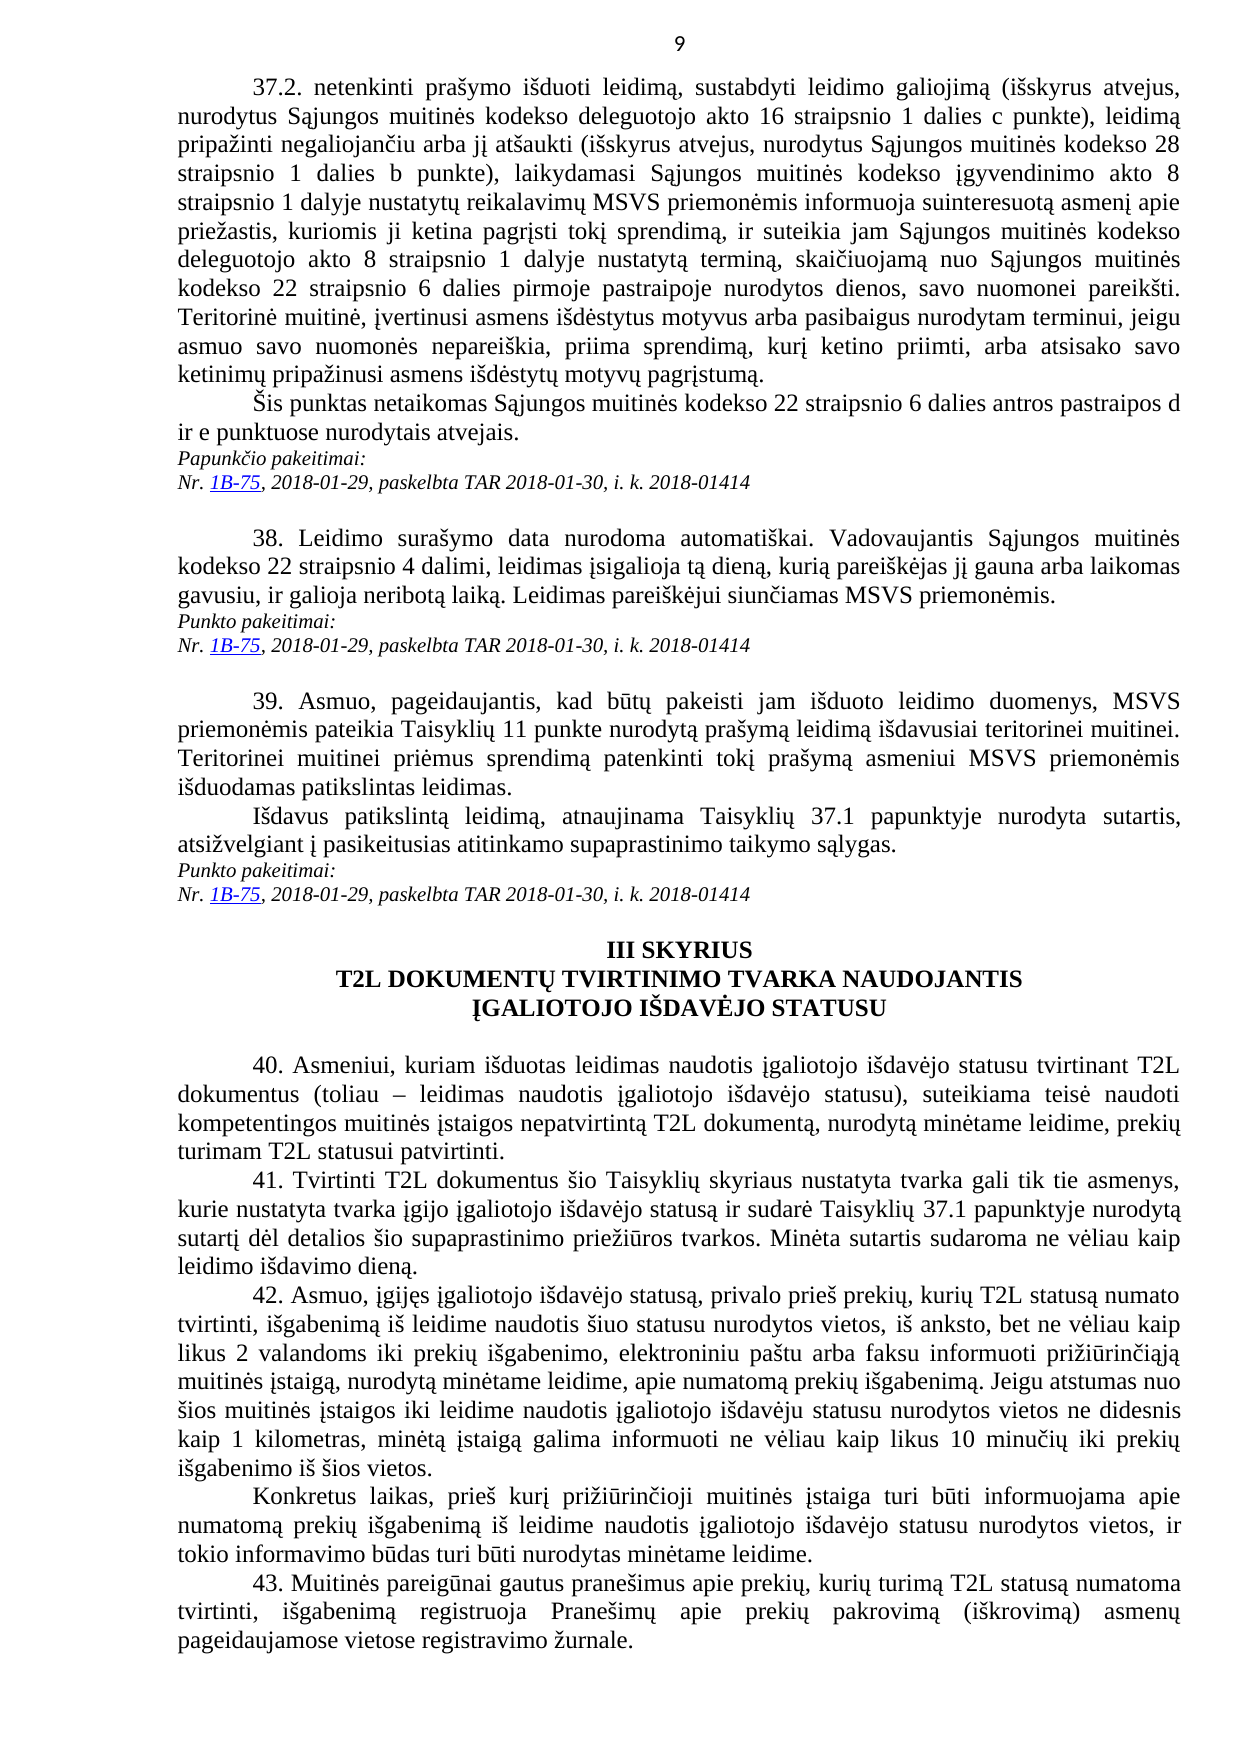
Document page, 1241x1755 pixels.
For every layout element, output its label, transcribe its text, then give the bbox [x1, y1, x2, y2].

text Išdavus patikslintą leidimą, atnaujinama Taisyklių 37.1 papunktyje nurodyta sutartis, atsižvelgiant į pasikeitusias atitinkamo supaprastinimo taikymo sąlygas. [177, 801, 1181, 858]
text Nr. 1B-75, 2018-01-29, paskelbta TAR 2018-01-30, i. k. 2018-01414 [177, 882, 1181, 906]
text Punkto pakeitimai: [177, 609, 1181, 633]
text III SKYRIUS [177, 935, 1181, 964]
text Nr. 1B-75, 2018-01-29, paskelbta TAR 2018-01-30, i. k. 2018-01414 [177, 470, 1181, 494]
text 39. Asmuo, pageidaujantis, kad būtų pakeisti jam išduoto leidimo duomenys, MSVS priemonėmis pateikia Taisyklių 11 punkte nurodytą prašymą leidimą išdavusiai teritorinei muitinei. Teritorinei muitinei priėmus sprendimą patenkinti tokį prašymą asmeniui MSVS priemonėmis išduodamas patikslintas leidimas. [177, 686, 1181, 801]
text 43. Muitinės pareigūnai gautus pranešimus apie prekių, kurių turimą T2L statusą numatoma tvirtinti, išgabenimą registruoja Pranešimų apie prekių pakrovimą (iškrovimą) asmenų pageidaujamose vietose registravimo žurnale. [177, 1568, 1181, 1654]
text Papunkčio pakeitimai: [177, 446, 1181, 470]
text 42. Asmuo, įgijęs įgaliotojo išdavėjo statusą, privalo prieš prekių, kurių T2L statusą numato tvirtinti, išgabenimą iš leidime naudotis šiuo statusu nurodytos vietos, iš anksto, bet ne vėliau kaip likus 2 valandoms iki prekių išgabenimo, elektroniniu paštu arba faksu informuoti prižiūrinčiąją muitinės įstaigą, nurodytą minėtame leidime, apie numatomą prekių išgabenimą. Jeigu atstumas nuo šios muitinės įstaigos iki leidime naudotis įgaliotojo išdavėju statusu nurodytos vietos ne didesnis kaip 1 kilometras, minėtą įstaigą galima informuoti ne vėliau kaip likus 10 minučių iki prekių išgabenimo iš šios vietos. [177, 1280, 1181, 1481]
text 37.2. netenkinti prašymo išduoti leidimą, sustabdyti leidimo galiojimą (išskyrus atvejus, nurodytus Sąjungos muitinės kodekso deleguotojo akto 16 straipsnio 1 dalies c punkte), leidimą pripažinti negaliojančiu arba jį atšaukti (išskyrus atvejus, nurodytus Sąjungos muitinės kodekso 28 straipsnio 1 dalies b punkte), laikydamasi Sąjungos muitinės kodekso įgyvendinimo akto 8 straipsnio 1 dalyje nustatytų reikalavimų MSVS priemonėmis informuoja suinteresuotą asmenį apie priežastis, kuriomis ji ketina pagrįsti tokį sprendimą, ir suteikia jam Sąjungos muitinės kodekso deleguotojo akto 8 straipsnio 1 dalyje nustatytą terminą, skaičiuojamą nuo Sąjungos muitinės kodekso 22 straipsnio 6 dalies pirmoje pastraipoje nurodytos dienos, savo nuomonei pareikšti. Teritorinė muitinė, įvertinusi asmens išdėstytus motyvus arba pasibaigus nurodytam terminui, jeigu asmuo savo nuomonės nepareiškia, priima sprendimą, kurį ketino priimti, arba atsisako savo ketinimų pripažinusi asmens išdėstytų motyvų pagrįstumą. [177, 72, 1181, 388]
text Šis punktas netaikomas Sąjungos muitinės kodekso 22 straipsnio 6 dalies antros pastraipos d ir e punktuose nurodytais atvejais. [177, 388, 1181, 446]
text Nr. 1B-75, 2018-01-29, paskelbta TAR 2018-01-30, i. k. 2018-01414 [177, 633, 1181, 657]
text ĮGALIOTOJO IŠDAVĖJO STATUSU [177, 993, 1181, 1021]
text Punkto pakeitimai: [177, 858, 1181, 882]
text T2L DOKUMENTŲ TVIRTINIMO TVARKA NAUDOJANTIS [177, 964, 1181, 993]
text 38. Leidimo surašymo data nurodoma automatiškai. Vadovaujantis Sąjungos muitinės kodekso 22 straipsnio 4 dalimi, leidimas įsigalioja tą dieną, kurią pareiškėjas jį gauna arba laikomas gavusiu, ir galioja neribotą laiką. Leidimas pareiškėjui siunčiamas MSVS priemonėmis. [177, 523, 1181, 609]
text 40. Asmeniui, kuriam išduotas leidimas naudotis įgaliotojo išdavėjo statusu tvirtinant T2L dokumentus (toliau – leidimas naudotis įgaliotojo išdavėjo statusu), suteikiama teisė naudoti kompetentingos muitinės įstaigos nepatvirtintą T2L dokumentą, nurodytą minėtame leidime, prekių turimam T2L statusui patvirtinti. [177, 1050, 1181, 1165]
text 41. Tvirtinti T2L dokumentus šio Taisyklių skyriaus nustatyta tvarka gali tik tie asmenys, kurie nustatyta tvarka įgijo įgaliotojo išdavėjo statusą ir sudarė Taisyklių 37.1 papunktyje nurodytą sutartį dėl detalios šio supaprastinimo priežiūros tvarkos. Minėta sutartis sudaroma ne vėliau kaip leidimo išdavimo dieną. [177, 1165, 1181, 1280]
text Konkretus laikas, prieš kurį prižiūrinčioji muitinės įstaiga turi būti informuojama apie numatomą prekių išgabenimą iš leidime naudotis įgaliotojo išdavėjo statusu nurodytos vietos, ir tokio informavimo būdas turi būti nurodytas minėtame leidime. [177, 1481, 1181, 1568]
